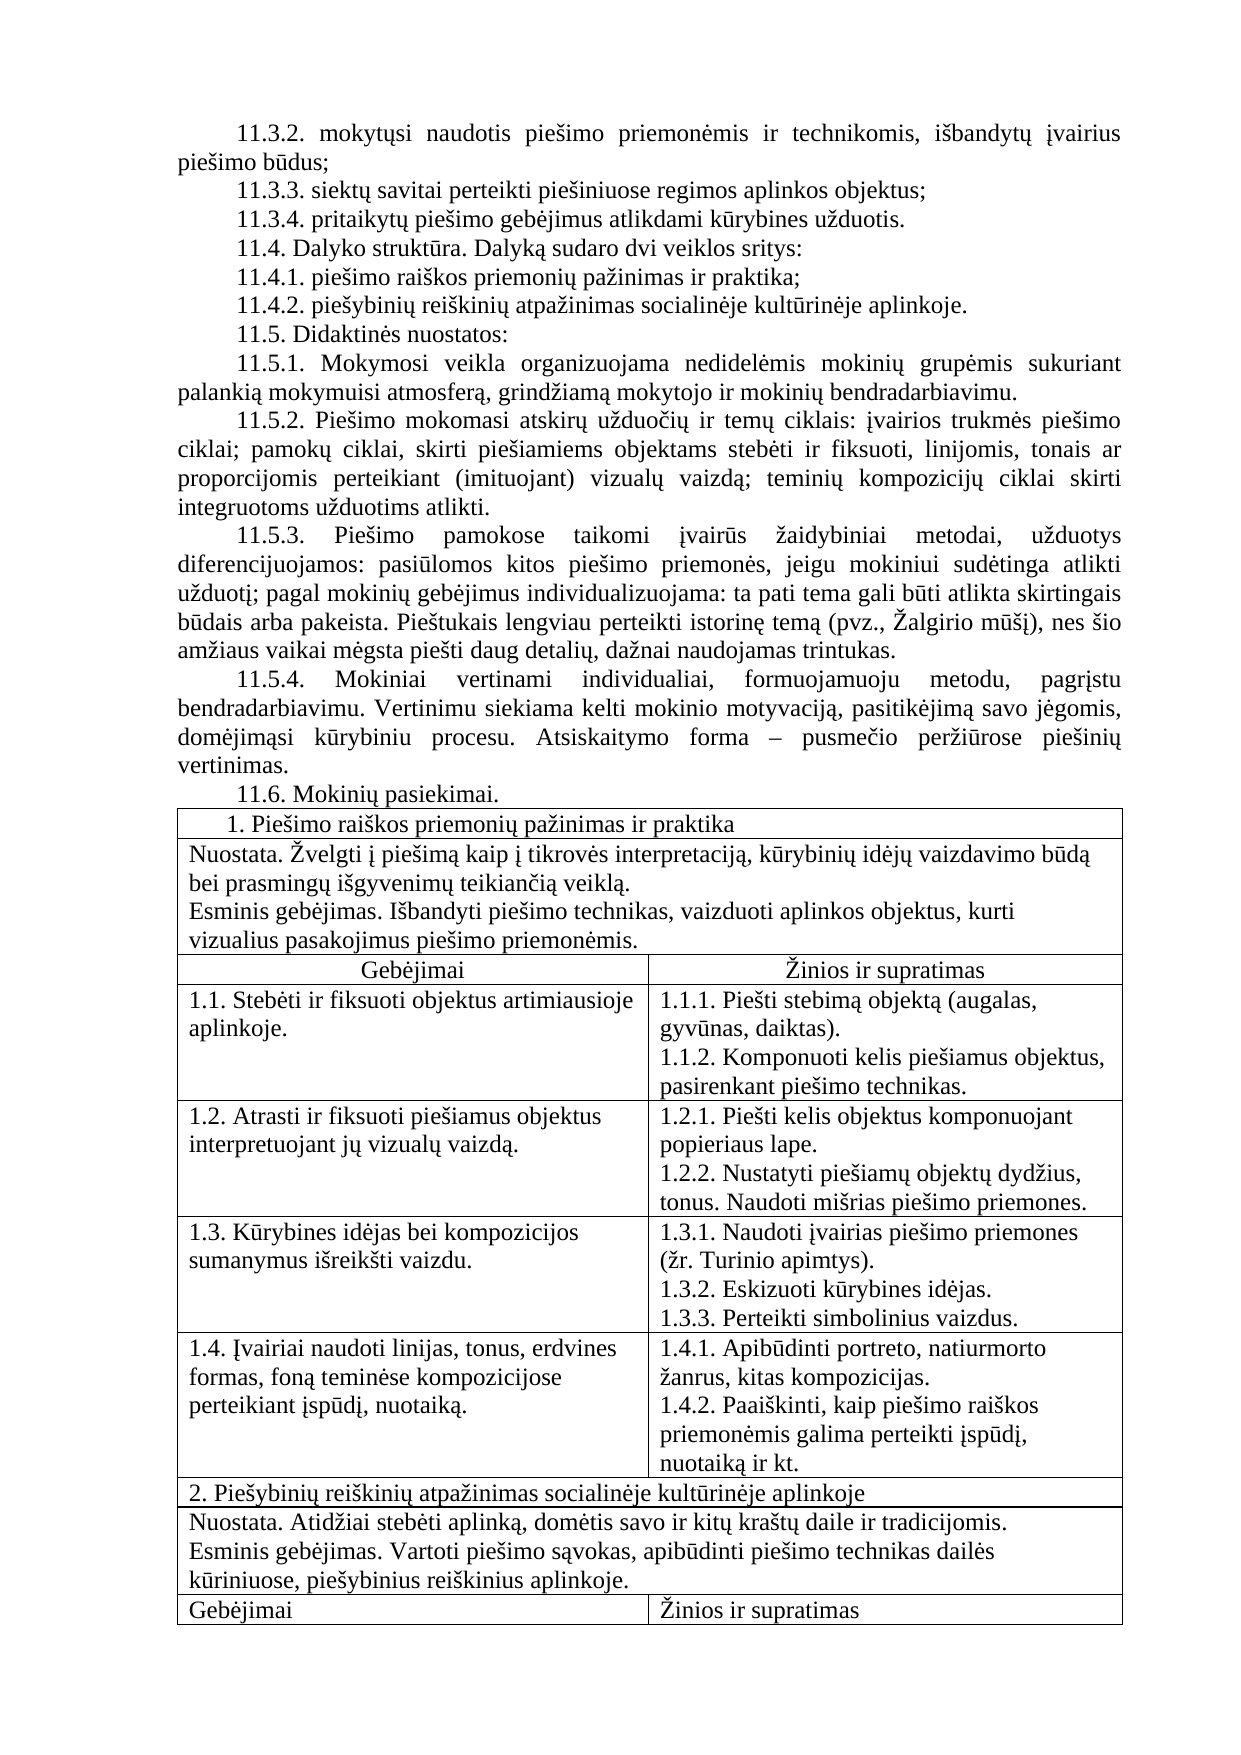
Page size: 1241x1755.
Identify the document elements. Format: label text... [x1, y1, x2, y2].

table_cell Žinios ir supratimas [649, 1595, 1122, 1623]
table_cell Gebėjimai [178, 1595, 648, 1623]
table_cell 1.3.1. Naudoti įvairias piešimo priemones (žr. Turinio apimtys). 1.3.2. Eskizuoti kūrybines idėjas. 1.3.3. Perteikti simbolinius vaizdus. [649, 1217, 1122, 1332]
table_cell [1076, 1508, 1122, 1594]
table_cell 1.2.1. Piešti kelis objektus komponuojant popieriaus lape. 1.2.2. Nustatyti piešiamų objektų dydžius, tonus. Naudoti mišrias piešimo priemones. [649, 1101, 1122, 1216]
text 11.3.2. mokytųsi naudotis piešimo priemonėmis ir technikomis, išbandytų įvairius piešimo būdus; [177, 118, 1122, 176]
table_cell 1.1.1. Piešti stebimą objektą (augalas, gyvūnas, daiktas). 1.1.2. Komponuoti kelis piešiamus objektus, pasirenkant piešimo technikas. [649, 985, 1122, 1100]
table_cell Gebėjimai [178, 955, 648, 984]
table_cell Žinios ir supratimas [649, 955, 1122, 984]
text 11.5.2. Piešimo mokomasi atskirų užduočių ir temų ciklais: įvairios trukmės piešimo ciklai; pamokų ciklai, skirti piešiamiems objektams stebėti ir fiksuoti, linijomis, tonais ar proporcijomis perteikiant (imituojant) vizualų vaizdą; teminių kompozicijų ciklai skirti integruotoms užduotims atlikti. [177, 406, 1122, 521]
text 11.5.3. Piešimo pamokose taikomi įvairūs žaidybiniai metodai, užduotys diferencijuojamos: pasiūlomos kitos piešimo priemonės, jeigu mokiniui sudėtinga atlikti užduotį; pagal mokinių gebėjimus individualizuojama: ta pati tema gali būti atlikta skirtingais būdais arba pakeista. Pieštukais lengviau perteikti istorinę temą (pvz., Žalgirio mūšį), nes šio amžiaus vaikai mėgsta piešti daug detalių, dažnai naudojamas trintukas. [177, 521, 1122, 664]
text 11.4. Dalyko struktūra. Dalyką sudaro dvi veiklos sritys: [177, 233, 1122, 262]
text 11.3.3. siektų savitai perteikti piešiniuose regimos aplinkos objektus; [177, 176, 1122, 204]
table_cell 2. Piešybinių reiškinių atpažinimas socialinėje kultūrinėje aplinkoje [178, 1478, 1076, 1506]
text 11.4.1. piešimo raiškos priemonių pažinimas ir praktika; [177, 262, 1122, 291]
text 11.6. Mokinių pasiekimai. [177, 779, 1122, 808]
table_cell 1.4.1. Apibūdinti portreto, natiurmorto žanrus, kitas kompozicijas. 1.4.2. Paaiškinti, kaip piešimo raiškos priemonėmis galima perteikti įspūdį, nuotaiką ir kt. [649, 1333, 1122, 1477]
table_cell [1076, 1478, 1122, 1506]
table_cell Nuostata. Atidžiai stebėti aplinką, domėtis savo ir kitų kraštų daile ir tradicijomis. Esminis gebėjimas. Vartoti piešimo sąvokas, apibūdinti piešimo technikas dailės kūriniuose, piešybinius reiškinius aplinkoje. [178, 1508, 1076, 1594]
text 11.5. Didaktinės nuostatos: [177, 319, 1122, 348]
text 11.5.1. Mokymosi veikla organizuojama nedidelėmis mokinių grupėmis sukuriant palankią mokymuisi atmosferą, grindžiamą mokytojo ir mokinių bendradarbiavimu. [177, 348, 1122, 406]
table_cell 1.2. Atrasti ir fiksuoti piešiamus objektus interpretuojant jų vizualų vaizdą. [178, 1101, 648, 1216]
text 11.4.2. piešybinių reiškinių atpažinimas socialinėje kultūrinėje aplinkoje. [177, 291, 1122, 319]
text 11.5.4. Mokiniai vertinami individualiai, formuojamuoju metodu, pagrįstu bendradarbiavimu. Vertinimu siekiama kelti mokinio motyvaciją, pasitikėjimą savo jėgomis, domėjimąsi kūrybiniu procesu. Atsiskaitymo forma – pusmečio peržiūrose piešinių vertinimas. [177, 664, 1122, 779]
table_cell 1.4. Įvairiai naudoti linijas, tonus, erdvines formas, foną teminėse kompozicijose perteikiant įspūdį, nuotaiką. [178, 1333, 648, 1477]
table_header 1. Piešimo raiškos priemonių pažinimas ir praktika [178, 809, 1122, 838]
table_cell 1.1. Stebėti ir fiksuoti objektus artimiausioje aplinkoje. [178, 985, 648, 1100]
text 11.3.4. pritaikytų piešimo gebėjimus atlikdami kūrybines užduotis. [177, 204, 1122, 233]
table_cell Nuostata. Žvelgti į piešimą kaip į tikrovės interpretaciją, kūrybinių idėjų vaizdavimo būdą bei prasmingų išgyvenimų teikiančią veiklą. Esminis gebėjimas. Išbandyti piešimo technikas, vaizduoti aplinkos objektus, kurti vizualius pasakojimus piešimo priemonėmis. [178, 839, 1122, 954]
table_cell 1.3. Kūrybines idėjas bei kompozicijos sumanymus išreikšti vaizdu. [178, 1217, 648, 1332]
